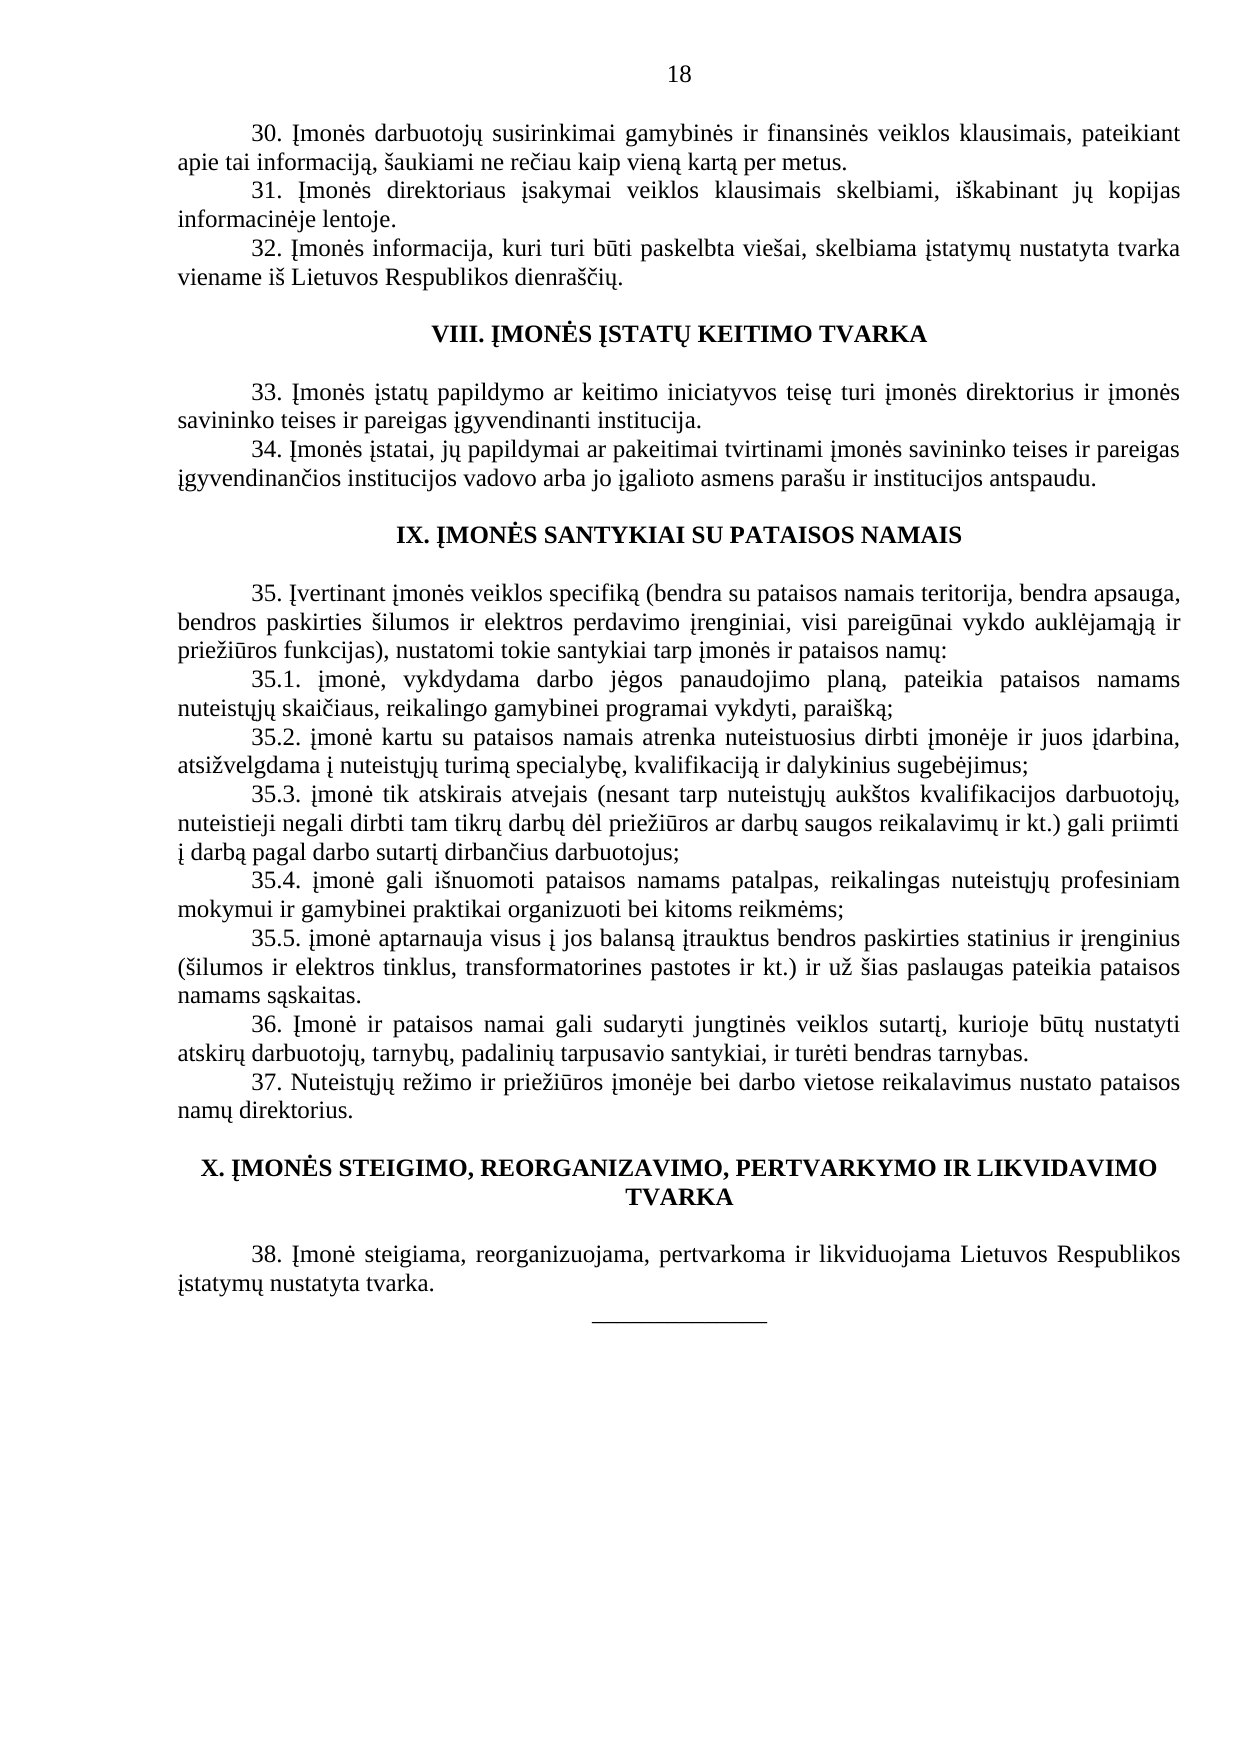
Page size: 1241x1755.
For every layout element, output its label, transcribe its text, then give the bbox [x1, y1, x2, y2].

text 36. Įmonė ir pataisos namai gali sudaryti jungtinės veiklos sutartį, kurioje būtų nustatyti atskirų darbuotojų, tarnybų, padalinių tarpusavio santykiai, ir turėti bendras tarnybas. [177, 1009, 1181, 1067]
text 35.4. įmonė gali išnuomoti pataisos namams patalpas, reikalingas nuteistųjų profesiniam mokymui ir gamybinei praktikai organizuoti bei kitoms reikmėms; [177, 866, 1181, 923]
text X. ĮMONĖS STEIGIMO, REORGANIZAVIMO, PERTVARKYMO IR LIKVIDAVIMO TVARKA [177, 1153, 1181, 1211]
text 34. Įmonės įstatai, jų papildymai ar pakeitimai tvirtinami įmonės savininko teises ir pareigas įgyvendinančios institucijos vadovo arba jo įgalioto asmens parašu ir institucijos antspaudu. [177, 434, 1181, 492]
text 37. Nuteistųjų režimo ir priežiūros įmonėje bei darbo vietose reikalavimus nustato pataisos namų direktorius. [177, 1067, 1181, 1124]
text 35.2. įmonė kartu su pataisos namais atrenka nuteistuosius dirbti įmonėje ir juos įdarbina, atsižvelgdama į nuteistųjų turimą specialybę, kvalifikaciją ir dalykinius sugebėjimus; [177, 722, 1181, 779]
text ______________ [177, 1297, 1181, 1326]
text 35.1. įmonė, vykdydama darbo jėgos panaudojimo planą, pateikia pataisos namams nuteistųjų skaičiaus, reikalingo gamybinei programai vykdyti, paraišką; [177, 664, 1181, 722]
text 35. Įvertinant įmonės veiklos specifiką (bendra su pataisos namais teritorija, bendra apsauga, bendros paskirties šilumos ir elektros perdavimo įrenginiai, visi pareigūnai vykdo auklėjamąją ir priežiūros funkcijas), nustatomi tokie santykiai tarp įmonės ir pataisos namų: [177, 578, 1181, 664]
text 32. Įmonės informacija, kuri turi būti paskelbta viešai, skelbiama įstatymų nustatyta tvarka viename iš Lietuvos Respublikos dienraščių. [177, 233, 1181, 291]
text VIII. ĮMONĖS ĮSTATŲ KEITIMO TVARKA [177, 319, 1181, 348]
text 35.3. įmonė tik atskirais atvejais (nesant tarp nuteistųjų aukštos kvalifikacijos darbuotojų, nuteistieji negali dirbti tam tikrų darbų dėl priežiūros ar darbų saugos reikalavimų ir kt.) gali priimti į darbą pagal darbo sutartį dirbančius darbuotojus; [177, 779, 1181, 866]
text 38. Įmonė steigiama, reorganizuojama, pertvarkoma ir likviduojama Lietuvos Respublikos įstatymų nustatyta tvarka. [177, 1239, 1181, 1297]
text 33. Įmonės įstatų papildymo ar keitimo iniciatyvos teisę turi įmonės direktorius ir įmonės savininko teises ir pareigas įgyvendinanti institucija. [177, 377, 1181, 434]
text 31. Įmonės direktoriaus įsakymai veiklos klausimais skelbiami, iškabinant jų kopijas informacinėje lentoje. [177, 176, 1181, 233]
text IX. ĮMONĖS SANTYKIAI SU PATAISOS NAMAIS [177, 521, 1181, 549]
text 35.5. įmonė aptarnauja visus į jos balansą įtrauktus bendros paskirties statinius ir įrenginius (šilumos ir elektros tinklus, transformatorines pastotes ir kt.) ir už šias paslaugas pateikia pataisos namams sąskaitas. [177, 923, 1181, 1009]
text 30. Įmonės darbuotojų susirinkimai gamybinės ir finansinės veiklos klausimais, pateikiant apie tai informaciją, šaukiami ne rečiau kaip vieną kartą per metus. [177, 118, 1181, 176]
